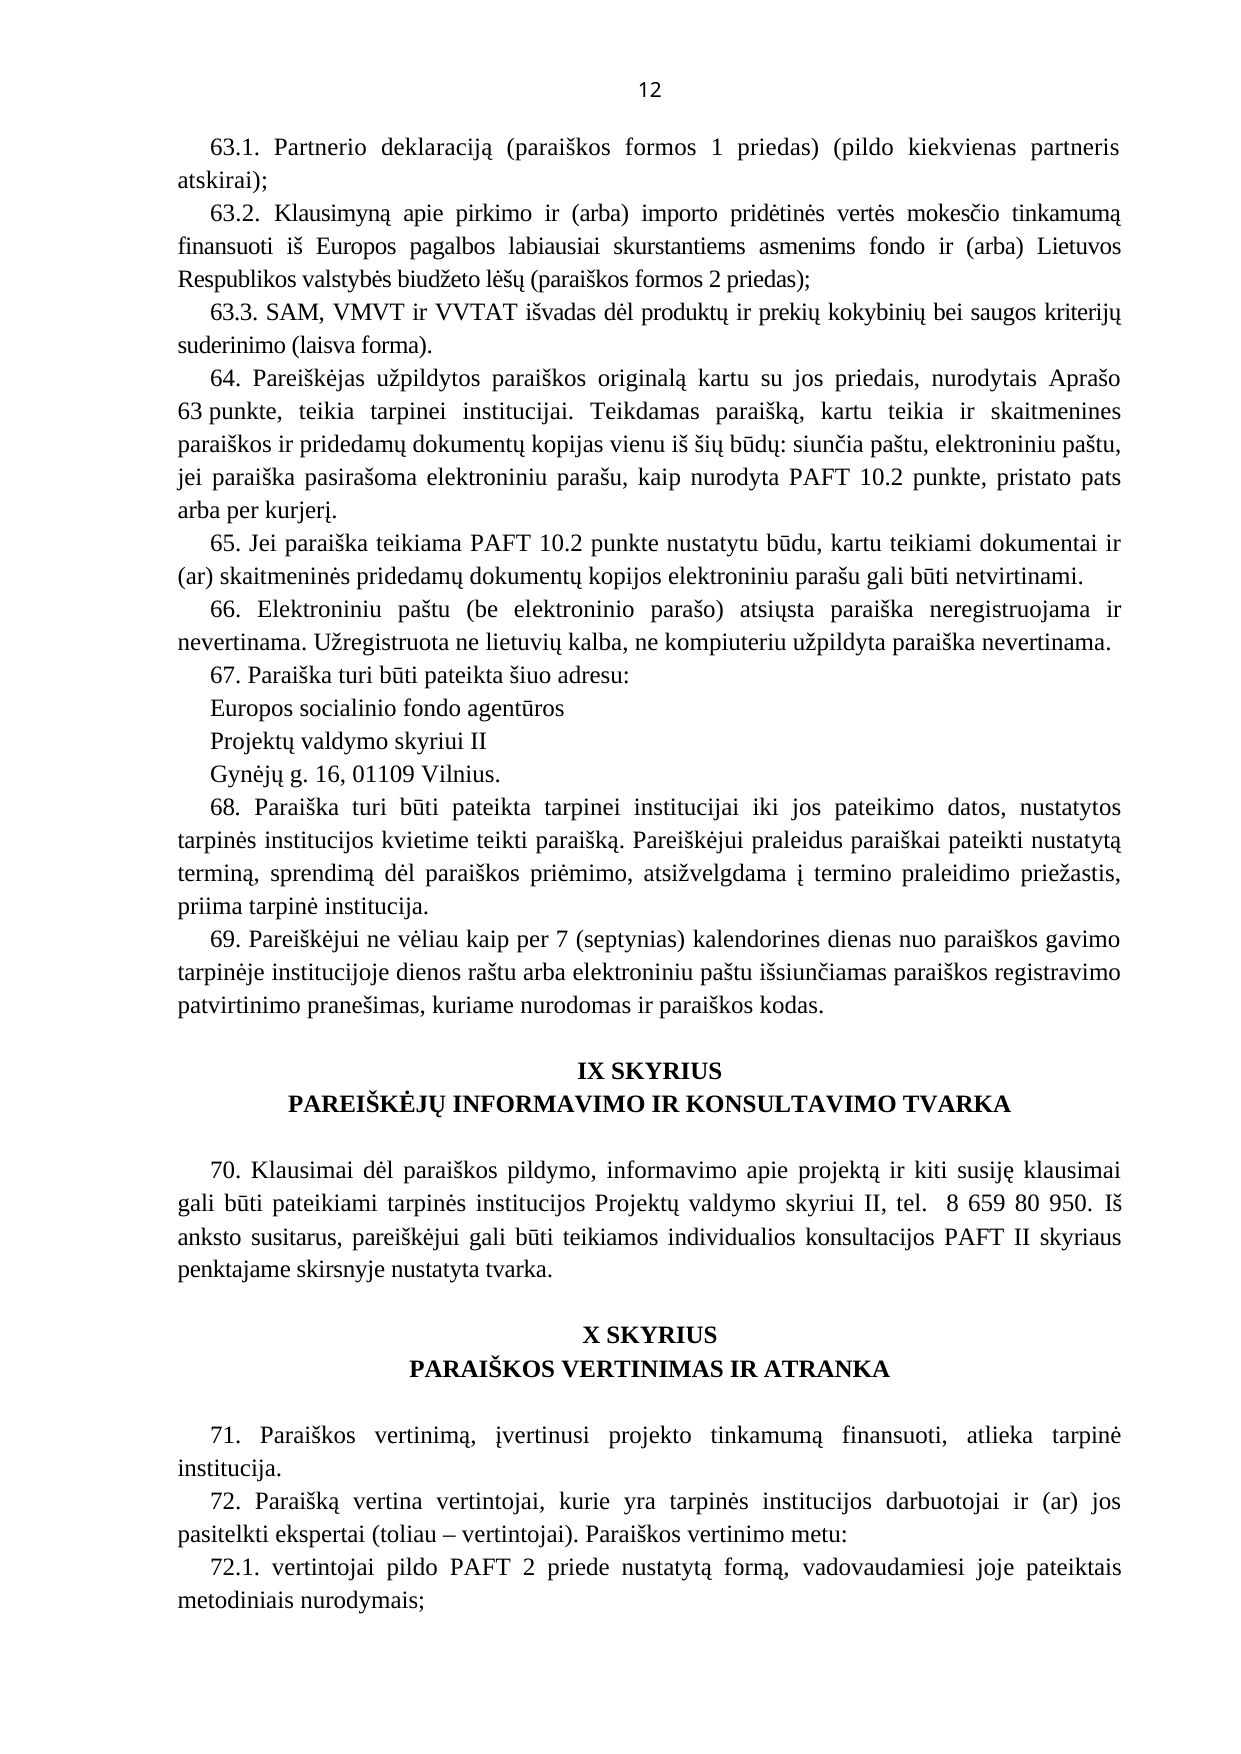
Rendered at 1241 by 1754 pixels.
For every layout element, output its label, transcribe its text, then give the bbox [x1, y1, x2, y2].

text 70. Klausimai dėl paraiškos pildymo, informavimo apie projektą ir kiti susiję klausimai gali būti pateikiami tarpinės institucijos Projektų valdymo skyriui II, tel. 8 659 80 950. Iš anksto susitarus, pareiškėjui gali būti teikiamos individualios konsultacijos PAFT II skyriaus penktajame skirsnyje nustatyta tvarka. [177, 1156, 1122, 1283]
text 69. Pareiškėjui ne vėliau kaip per 7 (septynias) kalendorines dienas nuo paraiškos gavimo tarpinėje institucijoje dienos raštu arba elektroniniu paštu išsiunčiamas paraiškos registravimo patvirtinimo pranešimas, kuriame nurodomas ir paraiškos kodas. [177, 924, 1122, 1019]
text iX SKYRIUS [177, 1056, 1122, 1085]
text 66. Elektroniniu paštu (be elektroninio parašo) atsiųsta paraiška neregistruojama ir nevertinama. Užregistruota ne lietuvių kalba, ne kompiuteriu užpildyta paraiška nevertinama. [177, 594, 1122, 656]
text Projektų valdymo skyriui II [177, 726, 1122, 755]
text 63.3. SAM, VMVT ir VVTAT išvadas dėl produktų ir prekių kokybinių bei saugos kriterijų suderinimo (laisva forma). [177, 297, 1122, 359]
text 72. Paraišką vertina vertintojai, kurie yra tarpinės institucijos darbuotojai ir (ar) jos pasitelkti ekspertai (toliau – vertintojai). Paraiškos vertinimo metu: [177, 1486, 1122, 1547]
text Europos socialinio fondo agentūros [177, 693, 1122, 722]
text X SKYRIUS [177, 1321, 1122, 1349]
text 64. Pareiškėjas užpildytos paraiškos originalą kartu su jos priedais, nurodytais Aprašo 63 punkte, teikia tarpinei institucijai. Teikdamas paraišką, kartu teikia ir skaitmenines paraiškos ir pridedamų dokumentų kopijas vienu iš šių būdų: siunčia paštu, elektroniniu paštu, jei paraiška pasirašoma elektroniniu parašu, kaip nurodyta PAFT 10.2 punkte, pristato pats arba per kurjerį. [177, 363, 1122, 524]
text 67. Paraiška turi būti pateikta šiuo adresu: [177, 660, 1122, 689]
text 72.1. vertintojai pildo PAFT 2 priede nustatytą formą, vadovaudamiesi joje pateiktais metodiniais nurodymais; [177, 1552, 1122, 1613]
text PAREIŠKĖJŲ INFORMAVIMO IR KONSULTAVIMO TVARKA [177, 1089, 1122, 1118]
text 68. Paraiška turi būti pateikta tarpinei institucijai iki jos pateikimo datos, nustatytos tarpinės institucijos kvietime teikti paraišką. Pareiškėjui praleidus paraiškai pateikti nustatytą terminą, sprendimą dėl paraiškos priėmimo, atsižvelgdama į termino praleidimo priežastis, priima tarpinė institucija. [177, 792, 1122, 920]
text 63.1. Partnerio deklaraciją (paraiškos formos 1 priedas) (pildo kiekvienas partneris atskirai); [177, 132, 1122, 194]
text Gynėjų g. 16, 01109 Vilnius. [177, 759, 1122, 788]
text 65. Jei paraiška teikiama PAFT 10.2 punkte nustatytu būdu, kartu teikiami dokumentai ir (ar) skaitmeninės pridedamų dokumentų kopijos elektroniniu parašu gali būti netvirtinami. [177, 528, 1122, 590]
text 63.2. Klausimyną apie pirkimo ir (arba) importo pridėtinės vertės mokesčio tinkamumą finansuoti iš Europos pagalbos labiausiai skurstantiems asmenims fondo ir (arba) Lietuvos Respublikos valstybės biudžeto lėšų (paraiškos formos 2 priedas); [177, 198, 1122, 293]
text PARAIŠKos VERTINIMAS IR ATRANKA [177, 1354, 1122, 1382]
text 71. Paraiškos vertinimą, įvertinusi projekto tinkamumą finansuoti, atlieka tarpinė institucija. [177, 1420, 1122, 1481]
